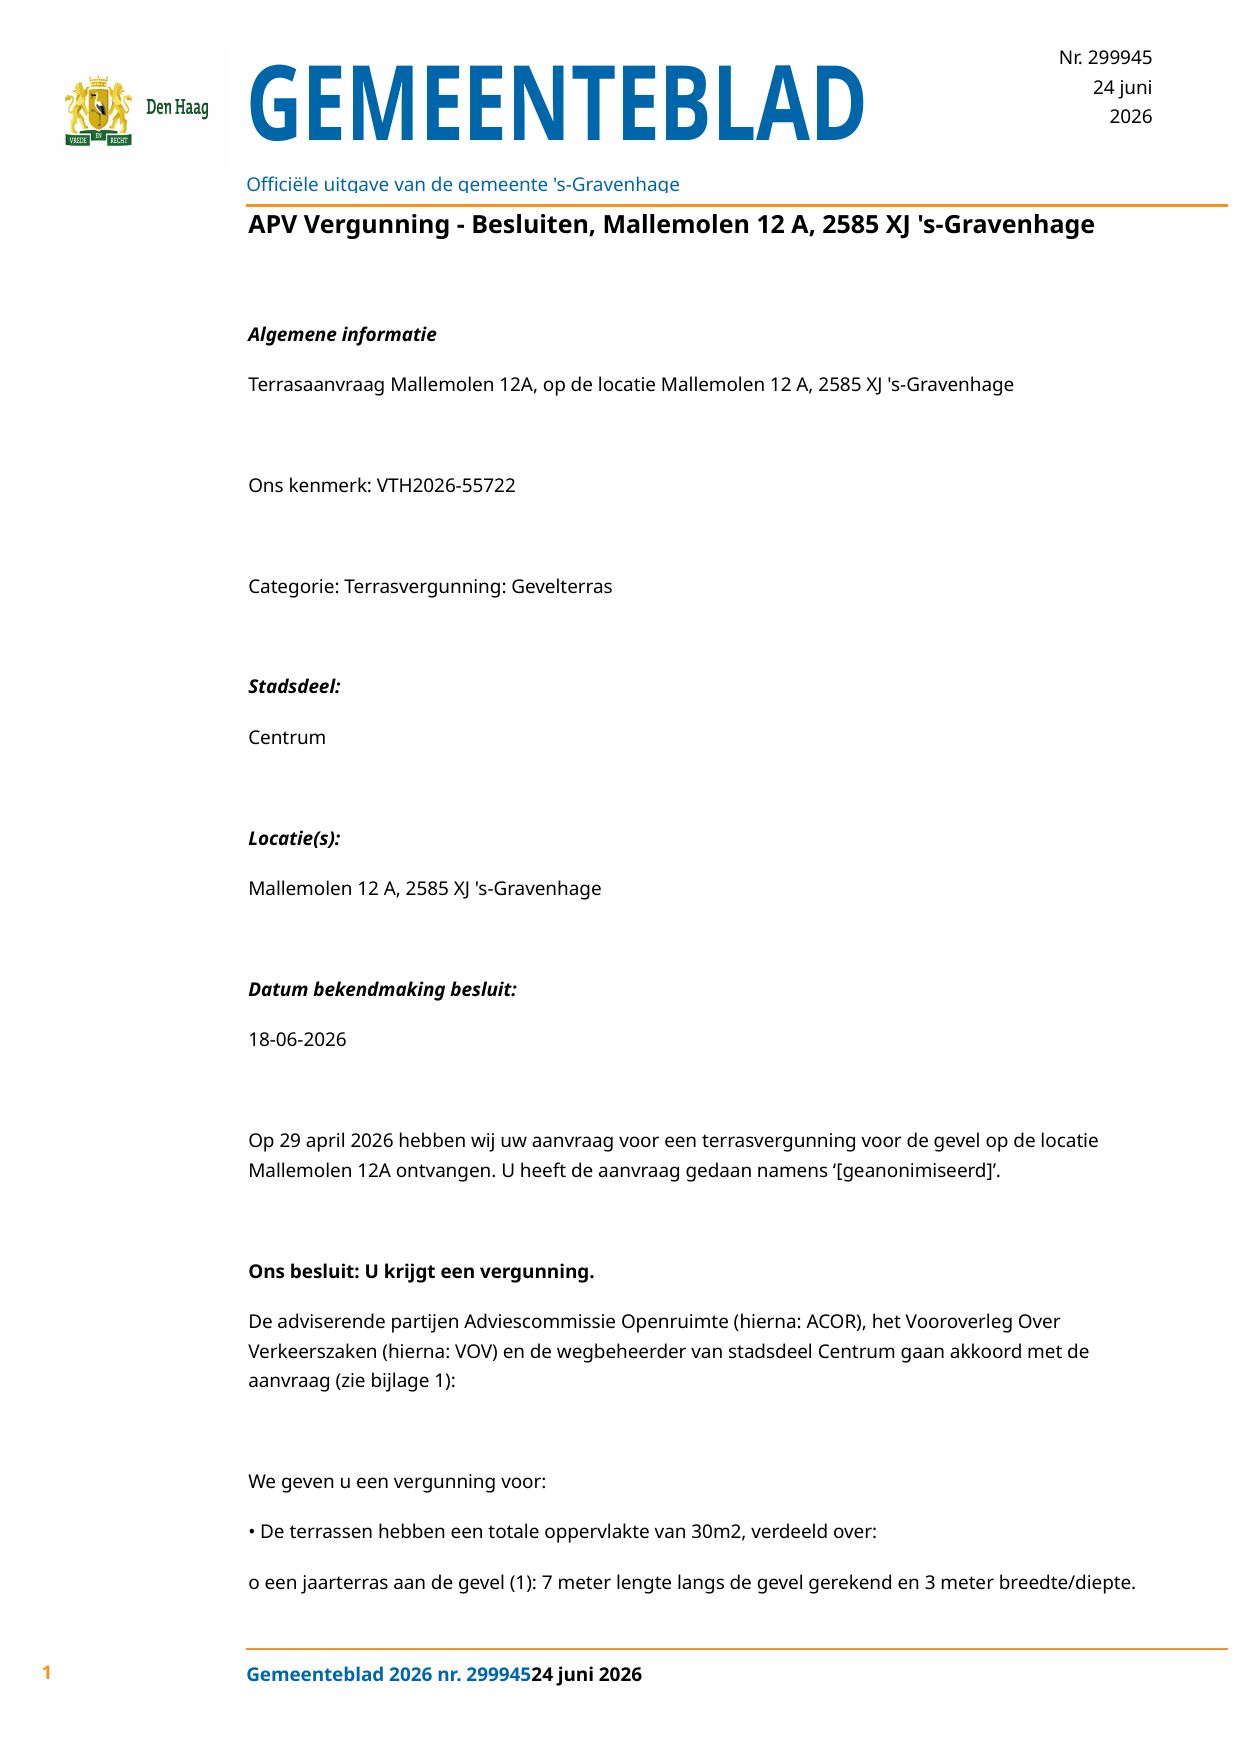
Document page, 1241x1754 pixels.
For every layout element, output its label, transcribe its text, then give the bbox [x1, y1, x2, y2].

text Centrum [248, 724, 1152, 750]
text APV Vergunning - Besluiten, Mallemolen 12 A, 2585 XJ 's-Gravenhage [248, 207, 1152, 241]
text Op 29 april 2026 hebben wij uw aanvraag voor een terrasvergunning voor de gevel op de locatie Mallemolen 12A ontvangen. U heeft de aanvraag gedaan namens ‘[geanonimiseerd]’. [248, 1127, 1152, 1183]
text Datum bekendmaking besluit: [248, 976, 1152, 1002]
text Stadsdeel: [248, 674, 1152, 699]
text • De terrassen hebben een totale oppervlakte van 30m2, verdeeld over: [248, 1519, 1152, 1544]
picture [41, 47, 231, 172]
text Terrasaanvraag Mallemolen 12A, op de locatie Mallemolen 12 A, 2585 XJ 's-Gravenhage [248, 371, 1152, 397]
text We geven u een vergunning voor: [248, 1468, 1152, 1494]
text Mallemolen 12 A, 2585 XJ 's-Gravenhage [248, 875, 1152, 901]
text Algemene informatie [248, 321, 1152, 346]
text Categorie: Terrasvergunning: Gevelterras [248, 573, 1152, 598]
text Locatie(s): [248, 825, 1152, 851]
text De adviserende partijen Adviescommissie Openruimte (hierna: ACOR), het Vooroverleg Over Verkeerszaken (hierna: VOV) en de wegbeheerder van stadsdeel Centrum gaan akkoord met de aanvraag (zie bijlage 1): [248, 1308, 1152, 1393]
text 18-06-2026 [248, 1027, 1152, 1052]
text Ons besluit: U krijgt een vergunning. [248, 1258, 1152, 1283]
text Ons kenmerk: VTH2026-55722 [248, 472, 1152, 498]
text o een jaarterras aan de gevel (1): 7 meter lengte langs de gevel gerekend en 3 meter breedte/diepte. [248, 1569, 1152, 1595]
